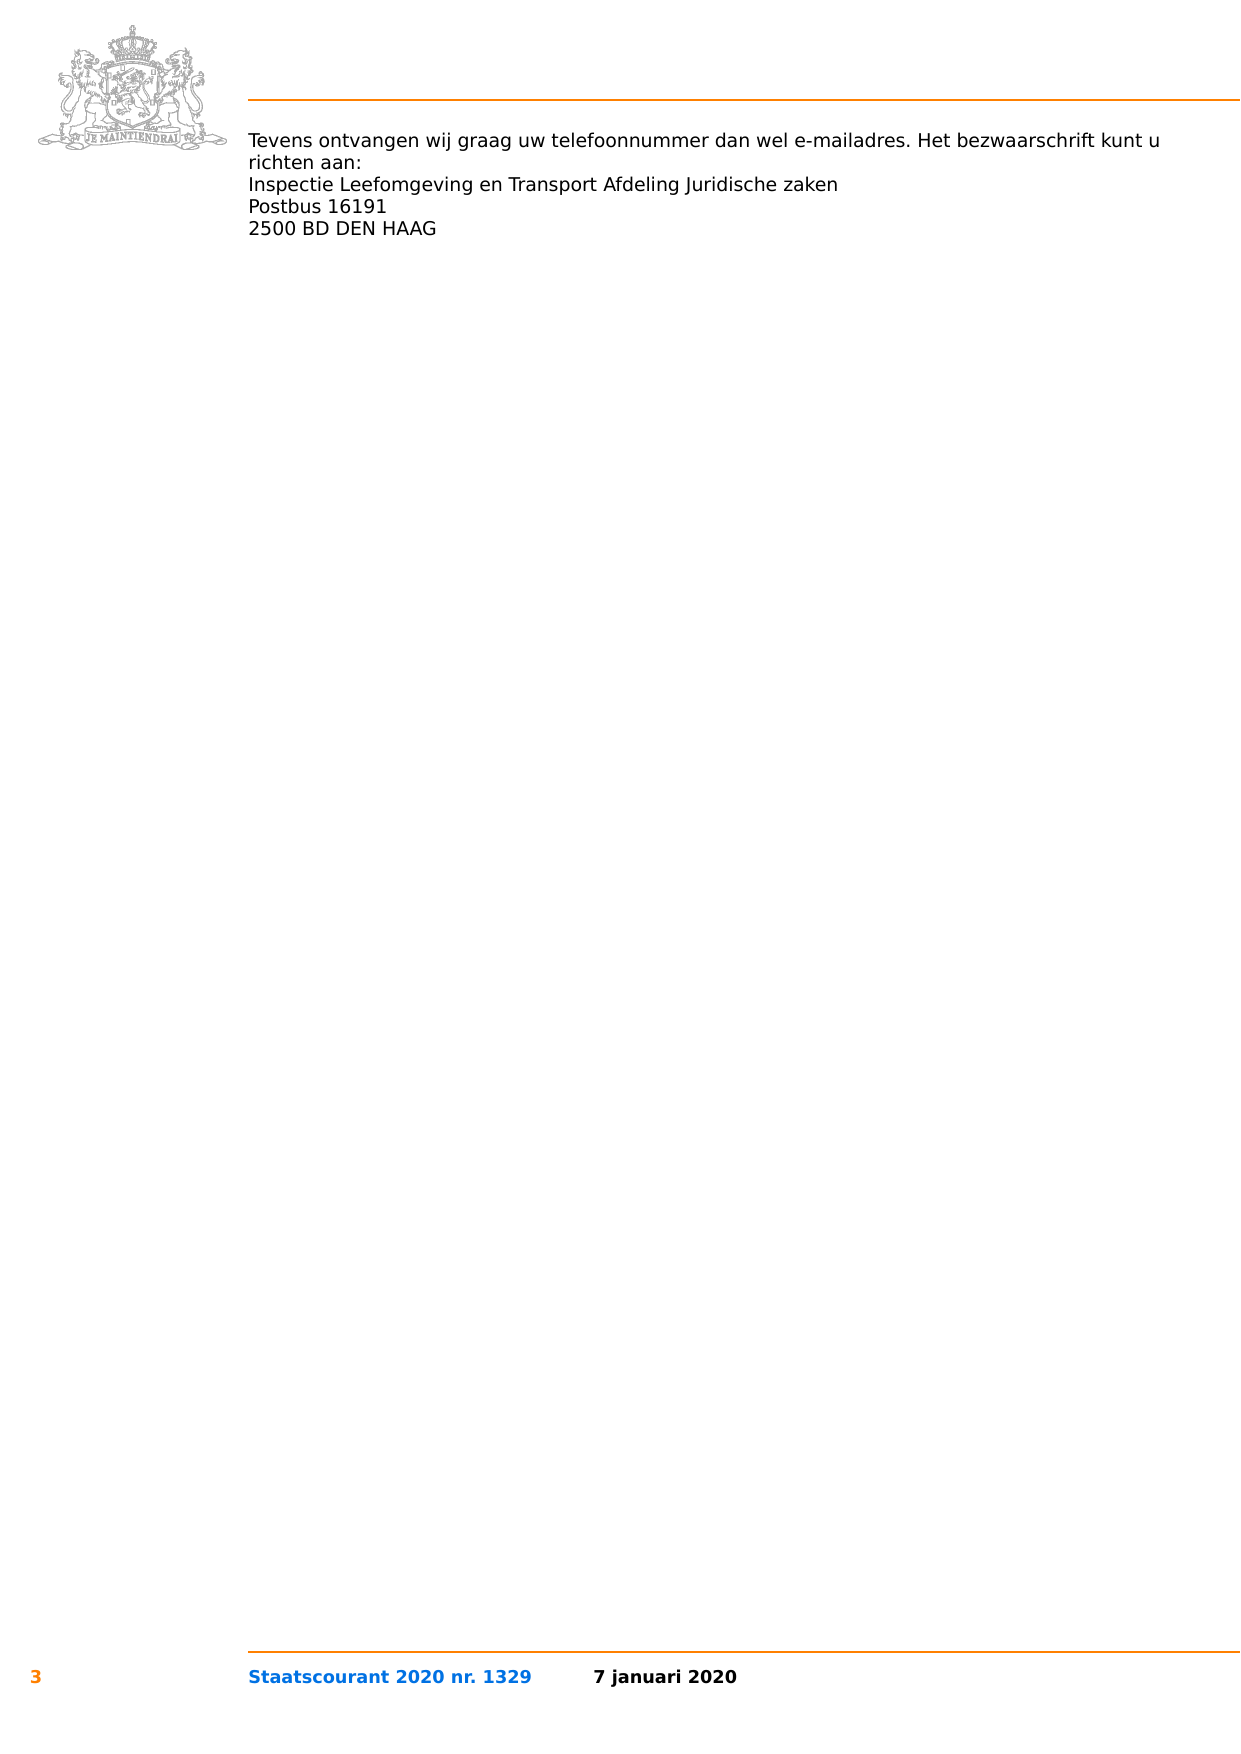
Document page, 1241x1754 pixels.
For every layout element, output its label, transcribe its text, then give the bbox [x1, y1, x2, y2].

text 2500 BD DEN HAAG [248, 218, 1163, 240]
text Tevens ontvangen wij graag uw telefoonnummer dan wel e-mailadres. Het bezwaarschrift kunt u richten aan: [248, 130, 1163, 174]
picture [38, 25, 227, 150]
text Inspectie Leefomgeving en Transport Afdeling Juridische zaken [248, 174, 1163, 196]
text Postbus 16191 [248, 196, 1163, 218]
